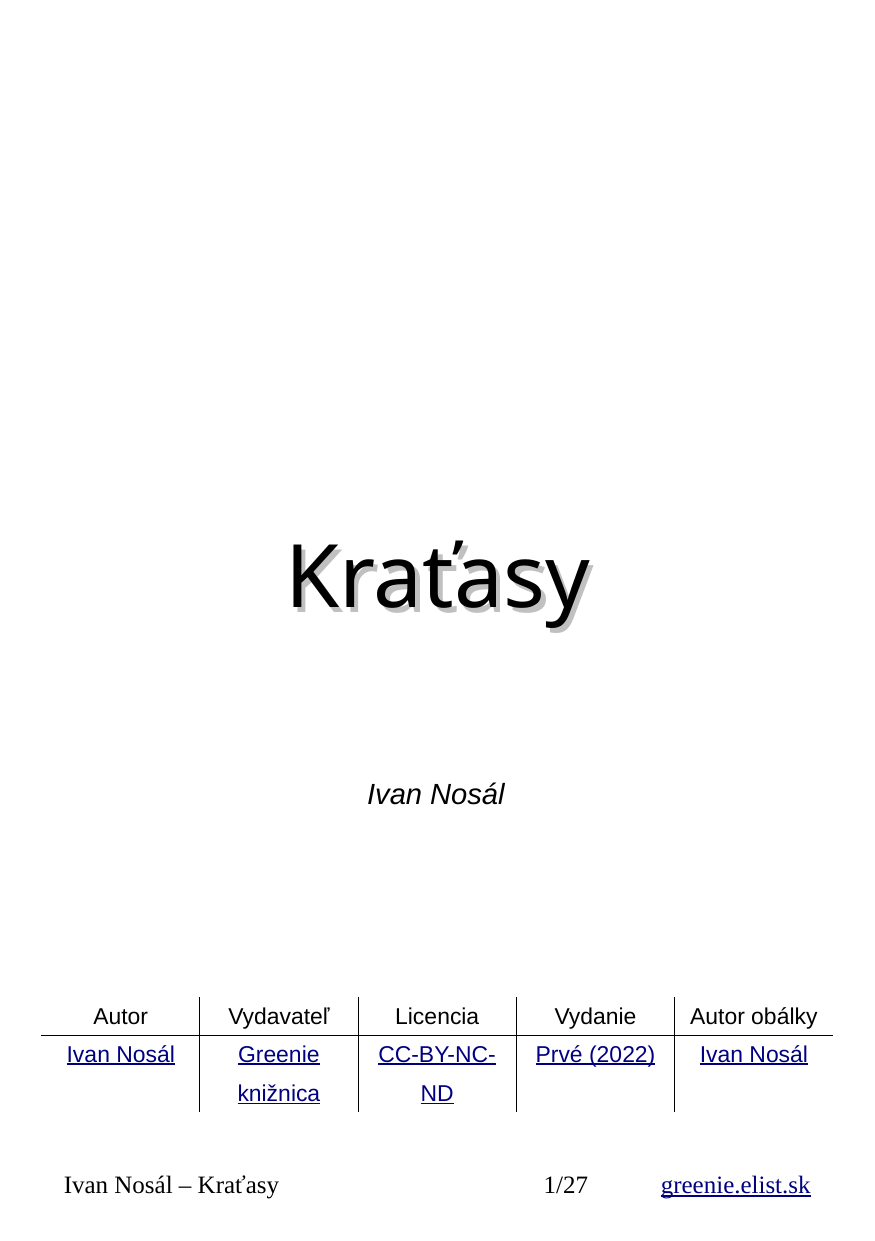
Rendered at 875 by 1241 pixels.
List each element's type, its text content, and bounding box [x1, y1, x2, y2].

table_header Autor obálky [675, 997, 833, 1035]
table_header Licencia [359, 997, 516, 1035]
table_cell Greenie knižnica [200, 1036, 358, 1112]
table_header Vydanie [517, 997, 674, 1035]
table_cell Ivan Nosál [675, 1036, 833, 1112]
subtitle Kraťasy [41, 514, 833, 633]
subtitle Ivan Nosál [41, 777, 833, 811]
table_header Vydavateľ [200, 997, 358, 1035]
table_header Autor [41, 997, 199, 1035]
table_cell Prvé (2022) [517, 1036, 674, 1112]
table_cell Ivan Nosál [41, 1036, 199, 1112]
table_cell CC-BY-NC-ND [359, 1036, 516, 1112]
